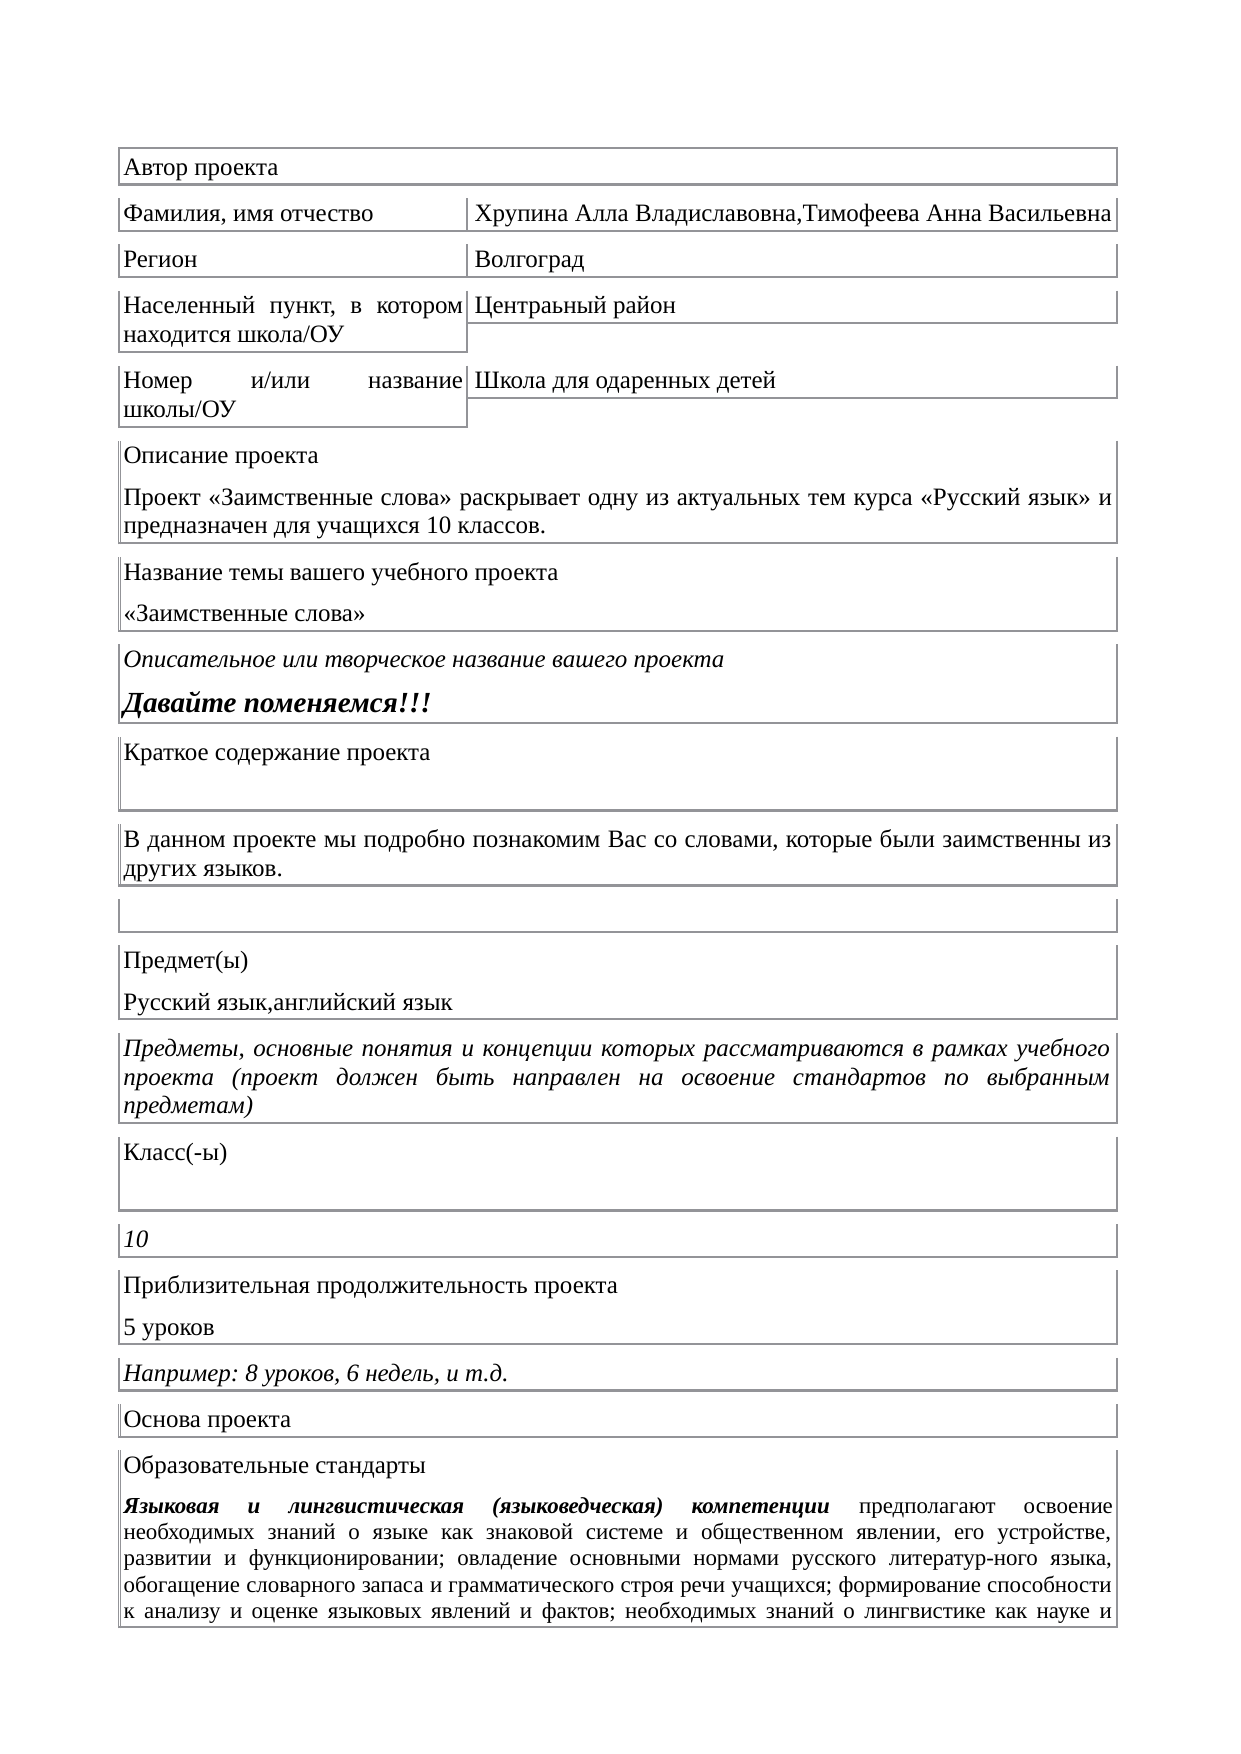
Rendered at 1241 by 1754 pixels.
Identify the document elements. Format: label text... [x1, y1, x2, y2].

table_header Автор проекта [120, 149, 1116, 183]
table_cell [118, 1020, 1118, 1033]
table_cell Центраьный район [468, 291, 1116, 322]
table_cell [118, 544, 1118, 557]
table_cell [118, 428, 468, 441]
table_cell Предметы, основные понятия и концепции которых рассматриваются в рамках учебного проекта (проект должен быть направлен на освоение стандартов по выбранным предметам) [120, 1033, 1116, 1122]
table_cell Например: 8 уроков, 6 недель, и т.д. [120, 1358, 1116, 1389]
table_cell Образовательные стандарты Языковая и лингвистическая (языковедческая) компетенции предполагают освоение необходимых знаний о языке как знаковой системе и общественном явлении, его устройстве, развитии и функционировании; овладение основными нормами русского литератур-ного языка, обогащение словарного запаса и грамматического строя речи учащихся; формирование способности к анализу и оценке языковых явлений и фактов; необходимых знаний о лингвистике как науке и [121, 1450, 1116, 1626]
table_cell [468, 278, 1118, 291]
table_cell [118, 1345, 1118, 1358]
table_cell [118, 353, 468, 366]
table_cell Регион [120, 244, 466, 276]
table_cell [468, 232, 1118, 244]
table_cell Описательное или творческое название вашего проекта Давайте поменяемся!!! [120, 644, 1116, 722]
table_cell В данном проекте мы подробно познакомим Вас со словами, которые были заимственны из других языков. [121, 824, 1116, 884]
table_cell [118, 724, 1118, 737]
table_cell [118, 933, 1118, 945]
table_cell Приблизительная продолжительность проекта 5 уроков [120, 1270, 1116, 1343]
table_cell [118, 1438, 1118, 1450]
table_cell 10 [120, 1224, 1116, 1256]
table_cell Класс(-ы) [120, 1137, 1116, 1209]
table_cell [468, 399, 1118, 441]
table_cell [118, 632, 1118, 644]
table_cell [118, 278, 468, 291]
table_cell Основа проекта [121, 1404, 1116, 1436]
table_cell Хрупина Алла Владиславовна,Тимофеева Анна Васильевна [468, 198, 1116, 230]
table_cell [118, 1392, 1118, 1404]
table_cell Номер и/или название школы/ОУ [120, 366, 466, 426]
table_cell Населенный пункт, в котором находится школа/ОУ [120, 291, 466, 351]
table_cell Название темы вашего учебного проекта «Заимственные слова» [121, 557, 1116, 630]
table_cell [468, 324, 1118, 366]
table_cell Предмет(ы) Русский язык,английский язык [120, 945, 1116, 1018]
table_cell [118, 887, 1118, 931]
table_cell Волгоград [468, 244, 1116, 276]
table_cell Школа для одаренных детей [468, 366, 1116, 397]
table_header [118, 186, 1118, 198]
table_cell [118, 1258, 1118, 1270]
table_cell [118, 1124, 1118, 1137]
table_cell [118, 812, 1118, 824]
table_cell Фамилия, имя отчество [120, 198, 466, 230]
table_cell [118, 232, 468, 244]
table_cell [118, 1212, 1118, 1224]
table_cell Краткое содержание проекта [121, 737, 1116, 809]
table_cell Описание проекта Проект «Заимственные слова» раскрывает одну из актуальных тем курса «Русский язык» и предназначен для учащихся 10 классов. [121, 441, 1116, 542]
